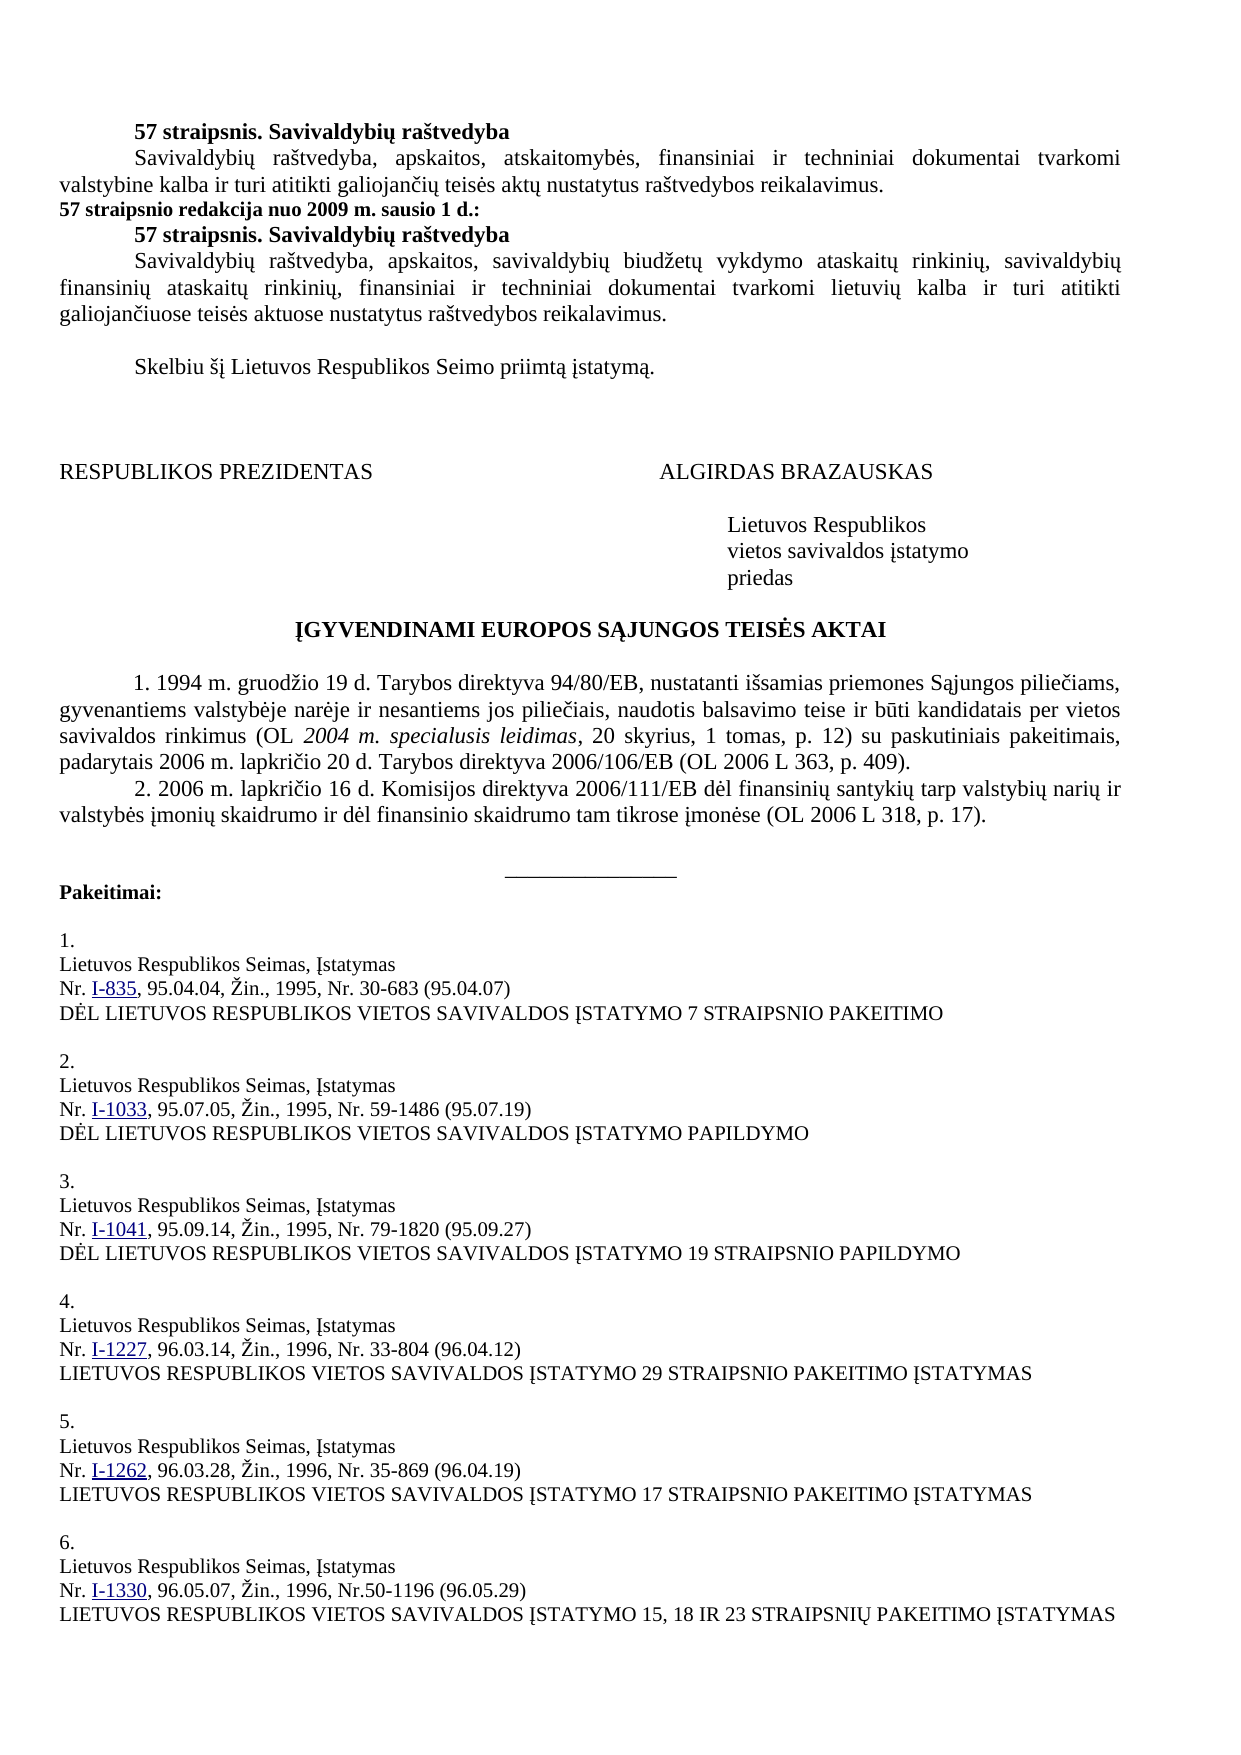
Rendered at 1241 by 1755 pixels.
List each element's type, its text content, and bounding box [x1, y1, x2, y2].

text Nr. I-1262, 96.03.28, Žin., 1996, Nr. 35-869 (96.04.19) [59, 1458, 1122, 1482]
text 57 straipsnio redakcija nuo 2009 m. sausio 1 d.: [59, 197, 1122, 221]
text 5. [59, 1409, 1122, 1433]
text Pakeitimai: [59, 880, 1122, 904]
text priedas [59, 564, 1122, 590]
text DĖL LIETUVOS RESPUBLIKOS VIETOS SAVIVALDOS ĮSTATYMO 19 STRAIPSNIO PAPILDYMO [59, 1241, 1122, 1265]
text DĖL LIETUVOS RESPUBLIKOS VIETOS SAVIVALDOS ĮSTATYMO PAPILDYMO [59, 1121, 1122, 1145]
text RESPUBLIKOS PREZIDENTAS ALGIRDAS BRAZAUSKAS [59, 458, 1122, 485]
text Savivaldybių raštvedyba, apskaitos, atskaitomybės, finansiniai ir techniniai dokumentai tvarkomi valstybine kalba ir turi atitikti galiojančių teisės aktų nustatytus raštvedybos reikalavimus. [59, 144, 1122, 197]
text Lietuvos Respublikos Seimas, Įstatymas [59, 1313, 1122, 1337]
text Lietuvos Respublikos [59, 511, 1122, 537]
text 4. [59, 1289, 1122, 1313]
text Lietuvos Respublikos Seimas, Įstatymas [59, 1193, 1122, 1217]
text Lietuvos Respublikos Seimas, Įstatymas [59, 1554, 1122, 1578]
text Nr. I-1041, 95.09.14, Žin., 1995, Nr. 79-1820 (95.09.27) [59, 1217, 1122, 1241]
text 2. [59, 1048, 1122, 1073]
text Lietuvos Respublikos Seimas, Įstatymas [59, 952, 1122, 976]
text vietos savivaldos įstatymo [59, 537, 1122, 564]
text _______________ [59, 854, 1122, 880]
text Skelbiu šį Lietuvos Respublikos Seimo priimtą įstatymą. [59, 353, 1122, 379]
text 6. [59, 1530, 1122, 1554]
text Lietuvos Respublikos Seimas, Įstatymas [59, 1073, 1122, 1097]
text 1. [59, 928, 1122, 952]
text 57 straipsnis. Savivaldybių raštvedyba [59, 221, 1122, 248]
text Nr. I-1330, 96.05.07, Žin., 1996, Nr.50-1196 (96.05.29) [59, 1578, 1122, 1602]
text 57 straipsnis. Savivaldybių raštvedyba [59, 118, 1122, 144]
text Nr. I-835, 95.04.04, Žin., 1995, Nr. 30-683 (95.04.07) [59, 976, 1122, 1000]
text Nr. I-1227, 96.03.14, Žin., 1996, Nr. 33-804 (96.04.12) [59, 1337, 1122, 1361]
text Lietuvos Respublikos Seimas, Įstatymas [59, 1433, 1122, 1458]
text 3. [59, 1169, 1122, 1193]
text 2. 2006 m. lapkričio 16 d. Komisijos direktyva 2006/111/EB dėl finansinių santykių tarp valstybių narių ir valstybės įmonių skaidrumo ir dėl finansinio skaidrumo tam tikrose įmonėse (OL 2006 L 318, p. 17). [59, 775, 1122, 827]
text Savivaldybių raštvedyba, apskaitos, savivaldybių biudžetų vykdymo ataskaitų rinkinių, savivaldybių finansinių ataskaitų rinkinių, finansiniai ir techniniai dokumentai tvarkomi lietuvių kalba ir turi atitikti galiojančiuose teisės aktuose nustatytus raštvedybos reikalavimus. [59, 248, 1122, 327]
text LIETUVOS RESPUBLIKOS VIETOS SAVIVALDOS ĮSTATYMO 29 STRAIPSNIO PAKEITIMO ĮSTATYMAS [59, 1361, 1122, 1385]
text ĮGYVENDINAMI EUROPOS SĄJUNGOS TEISĖS AKTAI [59, 617, 1122, 643]
text LIETUVOS RESPUBLIKOS VIETOS SAVIVALDOS ĮSTATYMO 17 STRAIPSNIO PAKEITIMO ĮSTATYMAS [59, 1482, 1122, 1506]
text LIETUVOS RESPUBLIKOS VIETOS SAVIVALDOS ĮSTATYMO 15, 18 IR 23 STRAIPSNIŲ PAKEITIMO ĮSTATYMAS [59, 1602, 1122, 1626]
text 1. 1994 m. gruodžio 19 d. Tarybos direktyva 94/80/EB, nustatanti išsamias priemones Sąjungos piliečiams, gyvenantiems valstybėje narėje ir nesantiems jos piliečiais, naudotis balsavimo teise ir būti kandidatais per vietos savivaldos rinkimus (OL 2004 m. specialusis leidimas, 20 skyrius, 1 tomas, p. 12) su paskutiniais pakeitimais, padarytais 2006 m. lapkričio 20 d. Tarybos direktyva 2006/106/EB (OL 2006 L 363, p. 409). [59, 669, 1122, 775]
text Nr. I-1033, 95.07.05, Žin., 1995, Nr. 59-1486 (95.07.19) [59, 1097, 1122, 1121]
text DĖL LIETUVOS RESPUBLIKOS VIETOS SAVIVALDOS ĮSTATYMO 7 STRAIPSNIO PAKEITIMO [59, 1000, 1122, 1024]
